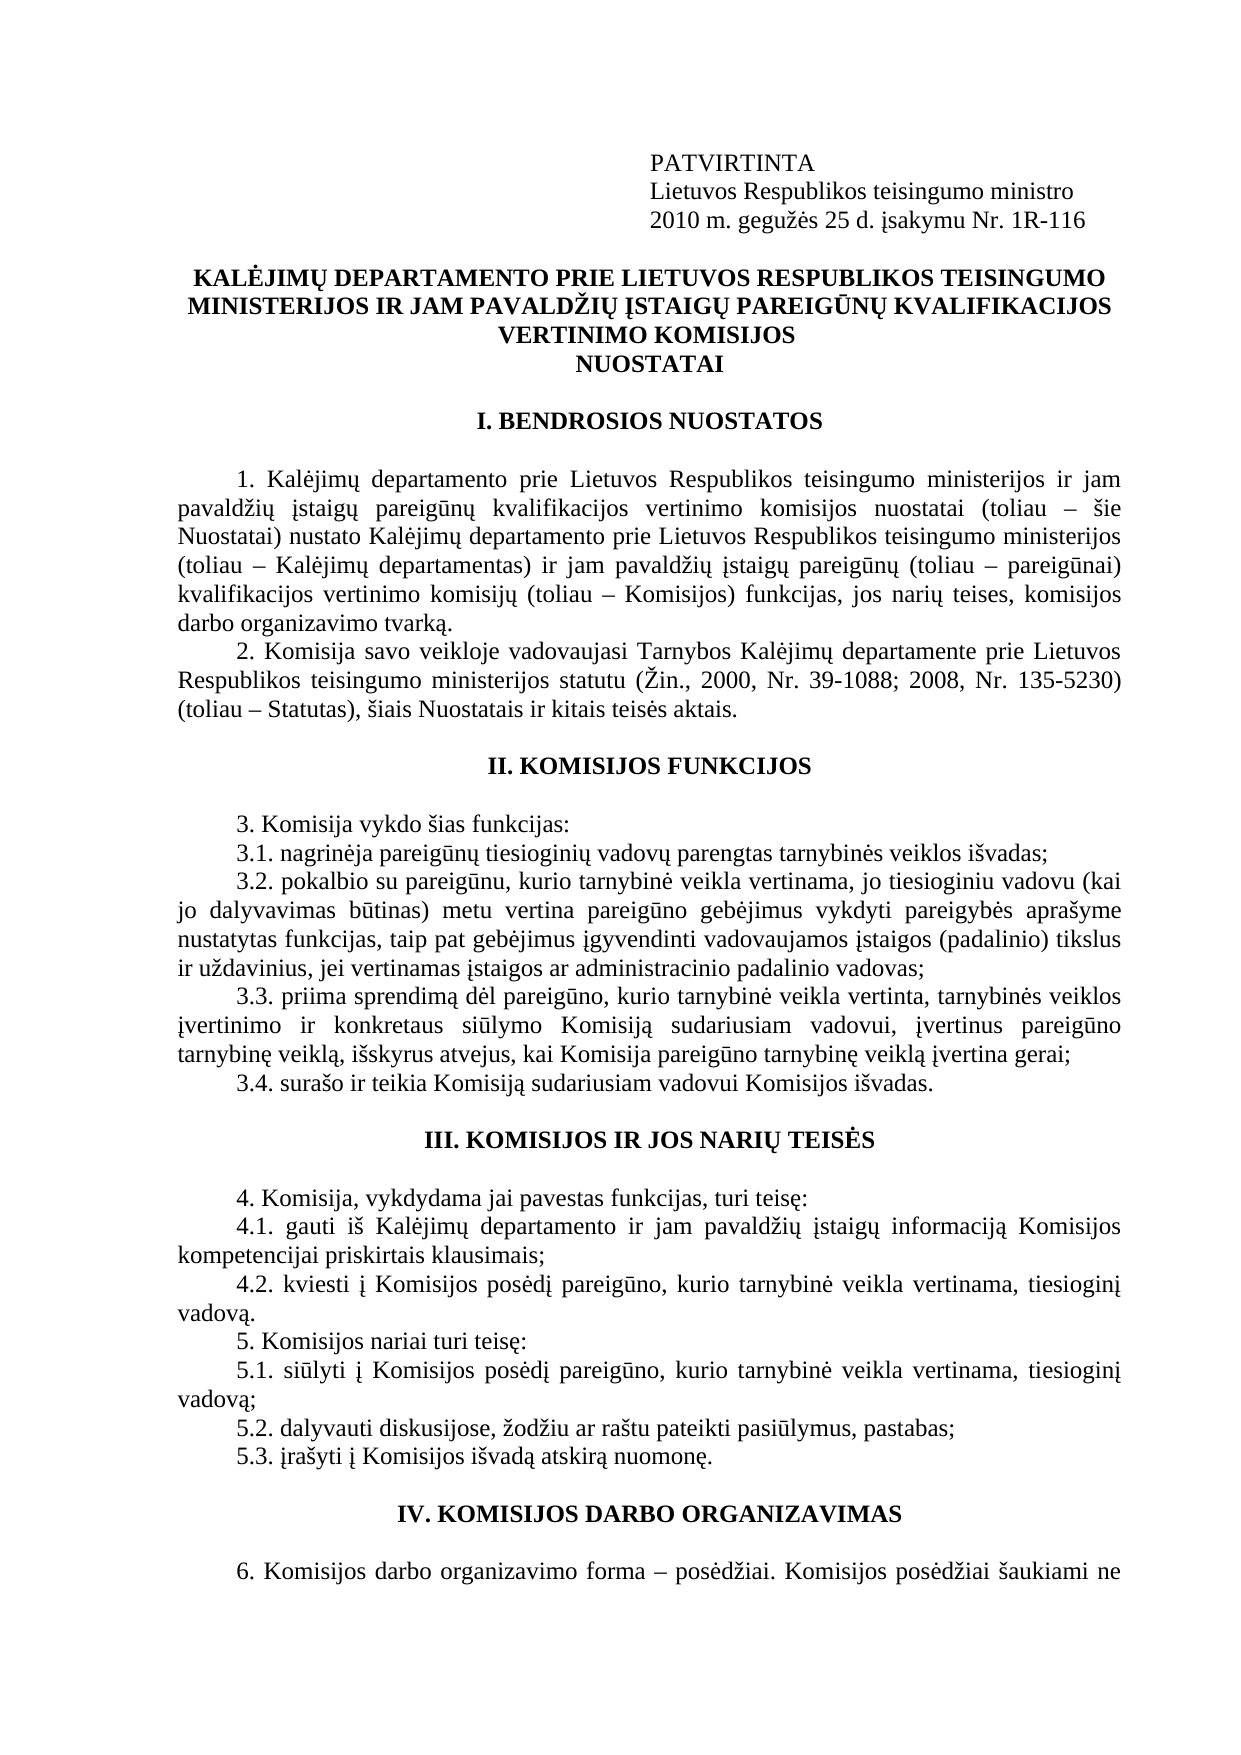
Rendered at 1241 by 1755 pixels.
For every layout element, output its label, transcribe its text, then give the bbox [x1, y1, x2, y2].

text 2. Komisija savo veikloje vadovaujasi Tarnybos Kalėjimų departamente prie Lietuvos Respublikos teisingumo ministerijos statutu (Žin., 2000, Nr. 39-1088; 2008, Nr. 135-5230) (toliau – Statutas), šiais Nuostatais ir kitais teisės aktais. [177, 636, 1122, 723]
text 5.1. siūlyti į Komisijos posėdį pareigūno, kurio tarnybinė veikla vertinama, tiesioginį vadovą; [177, 1355, 1122, 1413]
text 3.1. nagrinėja pareigūnų tiesioginių vadovų parengtas tarnybinės veiklos išvadas; [177, 838, 1122, 866]
text IV. KOMISIJOS DARBO ORGANIZAVIMAS [177, 1499, 1122, 1528]
text 6. Komisijos darbo organizavimo forma – posėdžiai. Komisijos posėdžiai šaukiami ne [177, 1556, 1122, 1585]
text 3.2. pokalbio su pareigūnu, kurio tarnybinė veikla vertinama, jo tiesioginiu vadovu (kai jo dalyvavimas būtinas) metu vertina pareigūno gebėjimus vykdyti pareigybės aprašyme nustatytas funkcijas, taip pat gebėjimus įgyvendinti vadovaujamos įstaigos (padalinio) tikslus ir uždavinius, jei vertinamas įstaigos ar administracinio padalinio vadovas; [177, 866, 1122, 981]
text 4. Komisija, vykdydama jai pavestas funkcijas, turi teisę: [177, 1183, 1122, 1211]
text Lietuvos Respublikos teisingumo ministro [649, 176, 1122, 205]
text PATVIRTINTA [650, 148, 1122, 176]
text I. BENDROSIOS NUOSTATOS [177, 406, 1122, 435]
text II. KOMISIJOS FUNKCIJOS [177, 751, 1122, 780]
text NUOSTATAI [177, 349, 1122, 378]
text 5.2. dalyvauti diskusijose, žodžiu ar raštu pateikti pasiūlymus, pastabas; [177, 1413, 1122, 1441]
text 3.3. priima sprendimą dėl pareigūno, kurio tarnybinė veikla vertinta, tarnybinės veiklos įvertinimo ir konkretaus siūlymo Komisiją sudariusiam vadovui, įvertinus pareigūno tarnybinę veiklą, išskyrus atvejus, kai Komisija pareigūno tarnybinę veiklą įvertina gerai; [177, 981, 1122, 1068]
text 4.1. gauti iš Kalėjimų departamento ir jam pavaldžių įstaigų informaciją Komisijos kompetencijai priskirtais klausimais; [177, 1211, 1122, 1269]
text KALĖJIMŲ DEPARTAMENTO PRIE LIETUVOS RESPUBLIKOS TEISINGUMO MINISTERIJOS IR JAM PAVALDŽIŲ ĮSTAIGŲ PAREIGŪNŲ KVALIFIKACIJOS VERTINIMO KOMISIJOS [177, 263, 1122, 349]
text 2010 m. gegužės 25 d. įsakymu Nr. 1R-116 [649, 205, 1122, 234]
text 1. Kalėjimų departamento prie Lietuvos Respublikos teisingumo ministerijos ir jam pavaldžių įstaigų pareigūnų kvalifikacijos vertinimo komisijos nuostatai (toliau – šie Nuostatai) nustato Kalėjimų departamento prie Lietuvos Respublikos teisingumo ministerijos (toliau – Kalėjimų departamentas) ir jam pavaldžių įstaigų pareigūnų (toliau – pareigūnai) kvalifikacijos vertinimo komisijų (toliau – Komisijos) funkcijas, jos narių teises, komisijos darbo organizavimo tvarką. [177, 464, 1122, 636]
text 5. Komisijos nariai turi teisę: [177, 1326, 1122, 1355]
text 3.4. surašo ir teikia Komisiją sudariusiam vadovui Komisijos išvadas. [177, 1068, 1122, 1096]
text III. KOMISIJOS IR JOS NARIŲ TEISĖS [177, 1125, 1122, 1154]
text 5.3. įrašyti į Komisijos išvadą atskirą nuomonę. [177, 1441, 1122, 1470]
text 3. Komisija vykdo šias funkcijas: [177, 809, 1122, 838]
text 4.2. kviesti į Komisijos posėdį pareigūno, kurio tarnybinė veikla vertinama, tiesioginį vadovą. [177, 1269, 1122, 1326]
